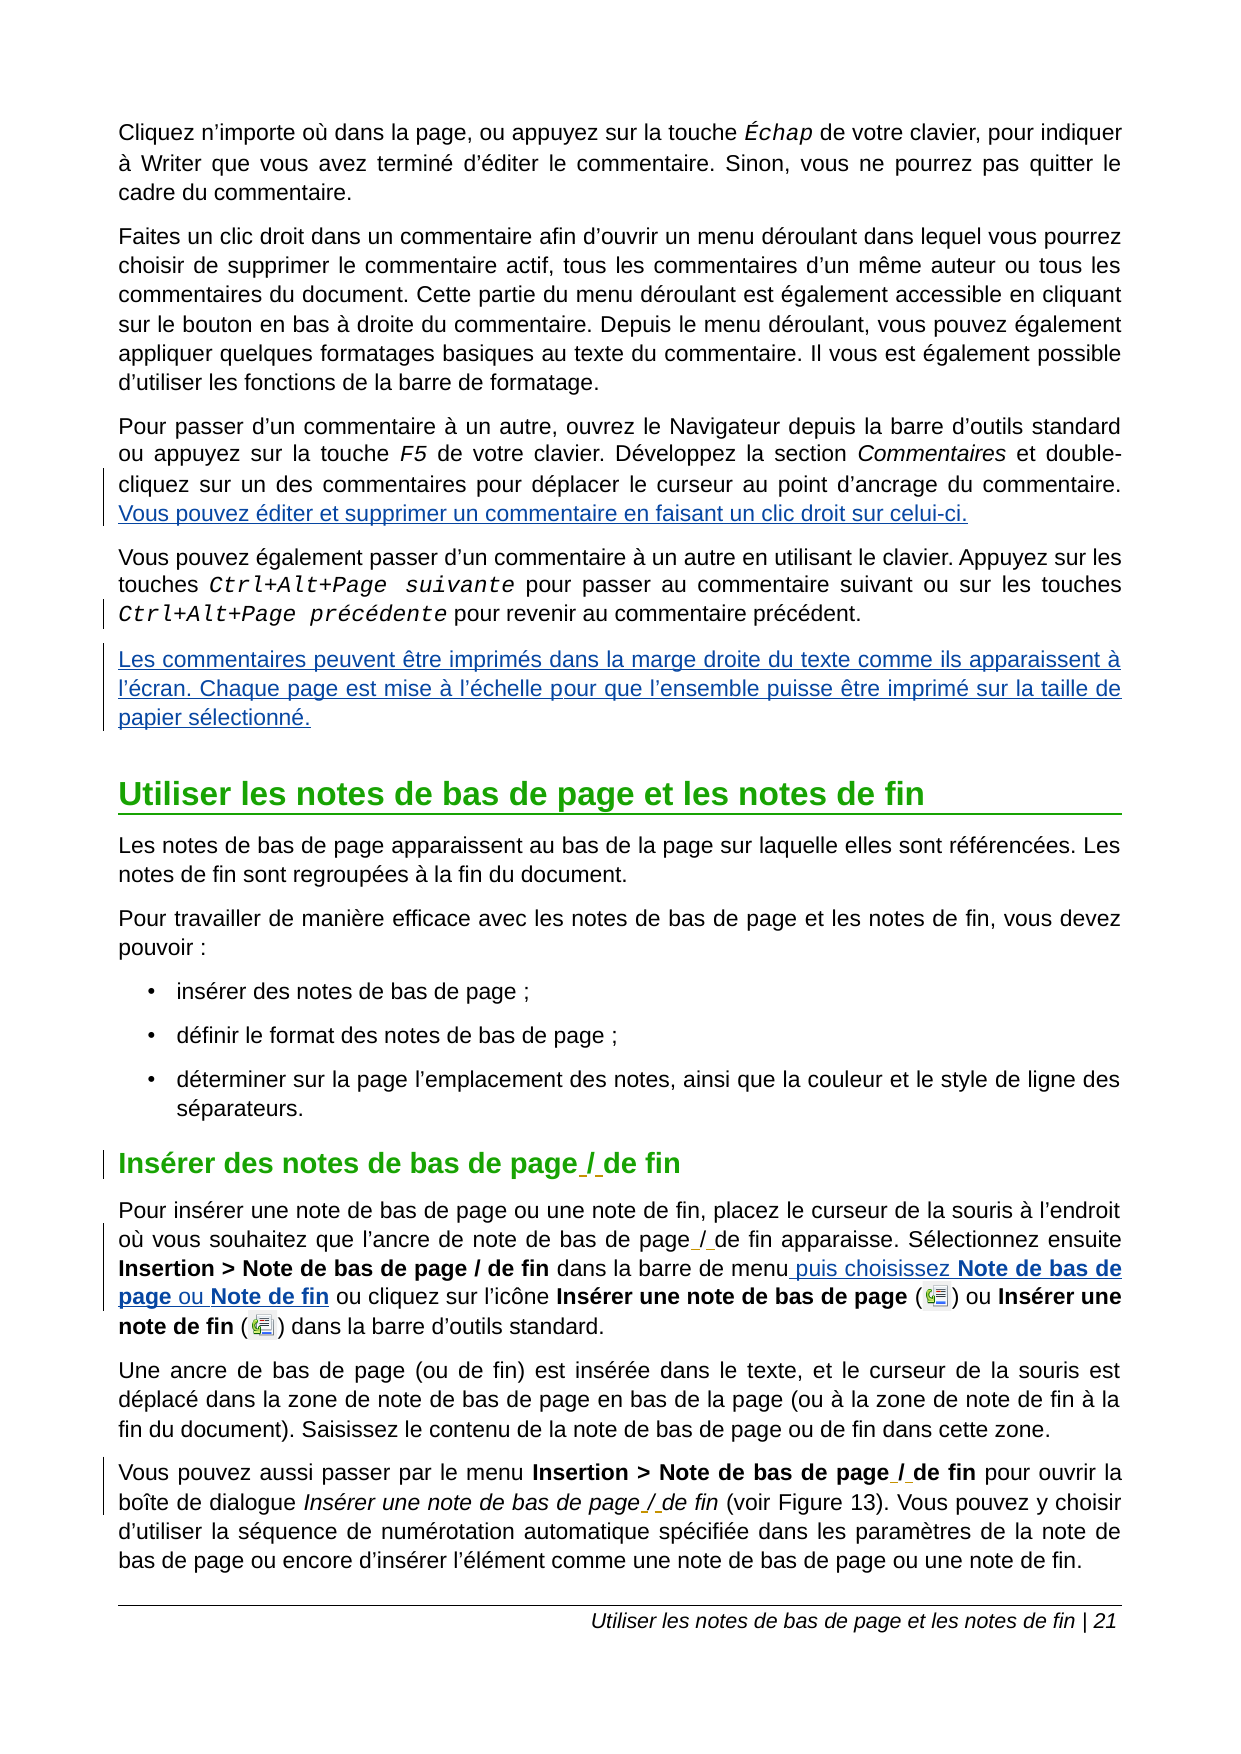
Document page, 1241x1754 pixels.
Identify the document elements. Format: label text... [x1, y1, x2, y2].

text papier sélectionné. [118, 699, 1122, 731]
list définir le format des notes de bas de page ; [147, 1019, 1122, 1048]
subtitle Insérer des notes de bas de page / de fin [118, 1150, 1122, 1179]
text Vous pouvez aussi passer par le menu Insertion > Note de bas de page / de fin pour ouvrir la boîte de dialogue Insérer une note de bas de page / de fin (voir Figure 13). Vous pouvez y choisir d’utiliser la séquence de numérotation automatique spécifiée dans les paramètres de la note de bas de page ou encore d’insérer l’élément comme une note de bas de page ou une note de fin. [118, 1457, 1122, 1573]
list déterminer sur la page l’emplacement des notes, ainsi que la couleur et le style de ligne des séparateurs. [147, 1063, 1122, 1121]
text Faites un clic droit dans un commentaire afin d’ouvrir un menu déroulant dans lequel vous pourrez choisir de supprimer le commentaire actif, tous les commentaires d’un même auteur ou tous les commentaires du document. Cette partie du menu déroulant est également accessible en cliquant sur le bouton en bas à droite du commentaire. Depuis le menu déroulant, vous pouvez également appliquer quelques formatages basiques au texte du commentaire. Il vous est également possible d’utiliser les fonctions de la barre de formatage. [118, 220, 1122, 395]
picture [922, 1281, 952, 1311]
text Les commentaires peuvent être imprimés dans la marge droite du texte comme ils apparaissent à l’écran. Chaque page est mise à l’échelle pour que l’ensemble puisse être imprimé sur la taille de [118, 643, 1122, 698]
text Vous pouvez également passer d’un commentaire à un autre en utilisant le clavier. Appuyez sur les touches Ctrl+Alt+Page suivante pour passer au commentaire suivant ou sur les touches Ctrl+Alt+Page précédente pour revenir au commentaire précédent. [118, 541, 1122, 628]
text Les notes de bas de page apparaissent au bas de la page sur laquelle elles sont référencées. Les notes de fin sont regroupées à la fin du document. [118, 829, 1122, 888]
text Pour insérer une note de bas de page ou une note de fin, placez le curseur de la souris à l’endroit où vous souhaitez que l’ancre de note de bas de page / de fin apparaisse. Sélectionnez ensuite Insertion > Note de bas de page / de fin dans la barre de menu puis choisissez Note de bas de page ou Note de fin ou cliquez sur l’icône Insérer une note de bas de page () ou Insérer une note de fin () dans la barre d’outils standard. [118, 1194, 1122, 1340]
text Pour passer d’un commentaire à un autre, ouvrez le Navigateur depuis la barre d’outils standard ou appuyez sur la touche F5 de votre clavier. Développez la section Commentaires et double-cliquez sur un des commentaires pour déplacer le curseur au point d’ancrage du commentaire. Vous pouvez éditer et supprimer un commentaire en faisant un clic droit sur celui-ci. [118, 410, 1122, 526]
list insérer des notes de bas de page ; [147, 975, 1122, 1004]
text Pour travailler de manière efficace avec les notes de bas de page et les notes de fin, vous devez pouvoir : [118, 902, 1122, 961]
subtitle Utiliser les notes de bas de page et les notes de fin [118, 774, 1122, 813]
text Une ancre de bas de page (ou de fin) est insérée dans le texte, et le curseur de la souris est déplacé dans la zone de note de bas de page en bas de la page (ou à la zone de note de fin à la fin du document). Saisissez le contenu de la note de bas de page ou de fin dans cette zone. [118, 1354, 1122, 1442]
text Cliquez n’importe où dans la page, ou appuyez sur la touche Échap de votre clavier, pour indiquer à Writer que vous avez terminé d’éditer le commentaire. Sinon, vous ne pourrez pas quitter le cadre du commentaire. [118, 118, 1122, 206]
picture [248, 1310, 278, 1340]
